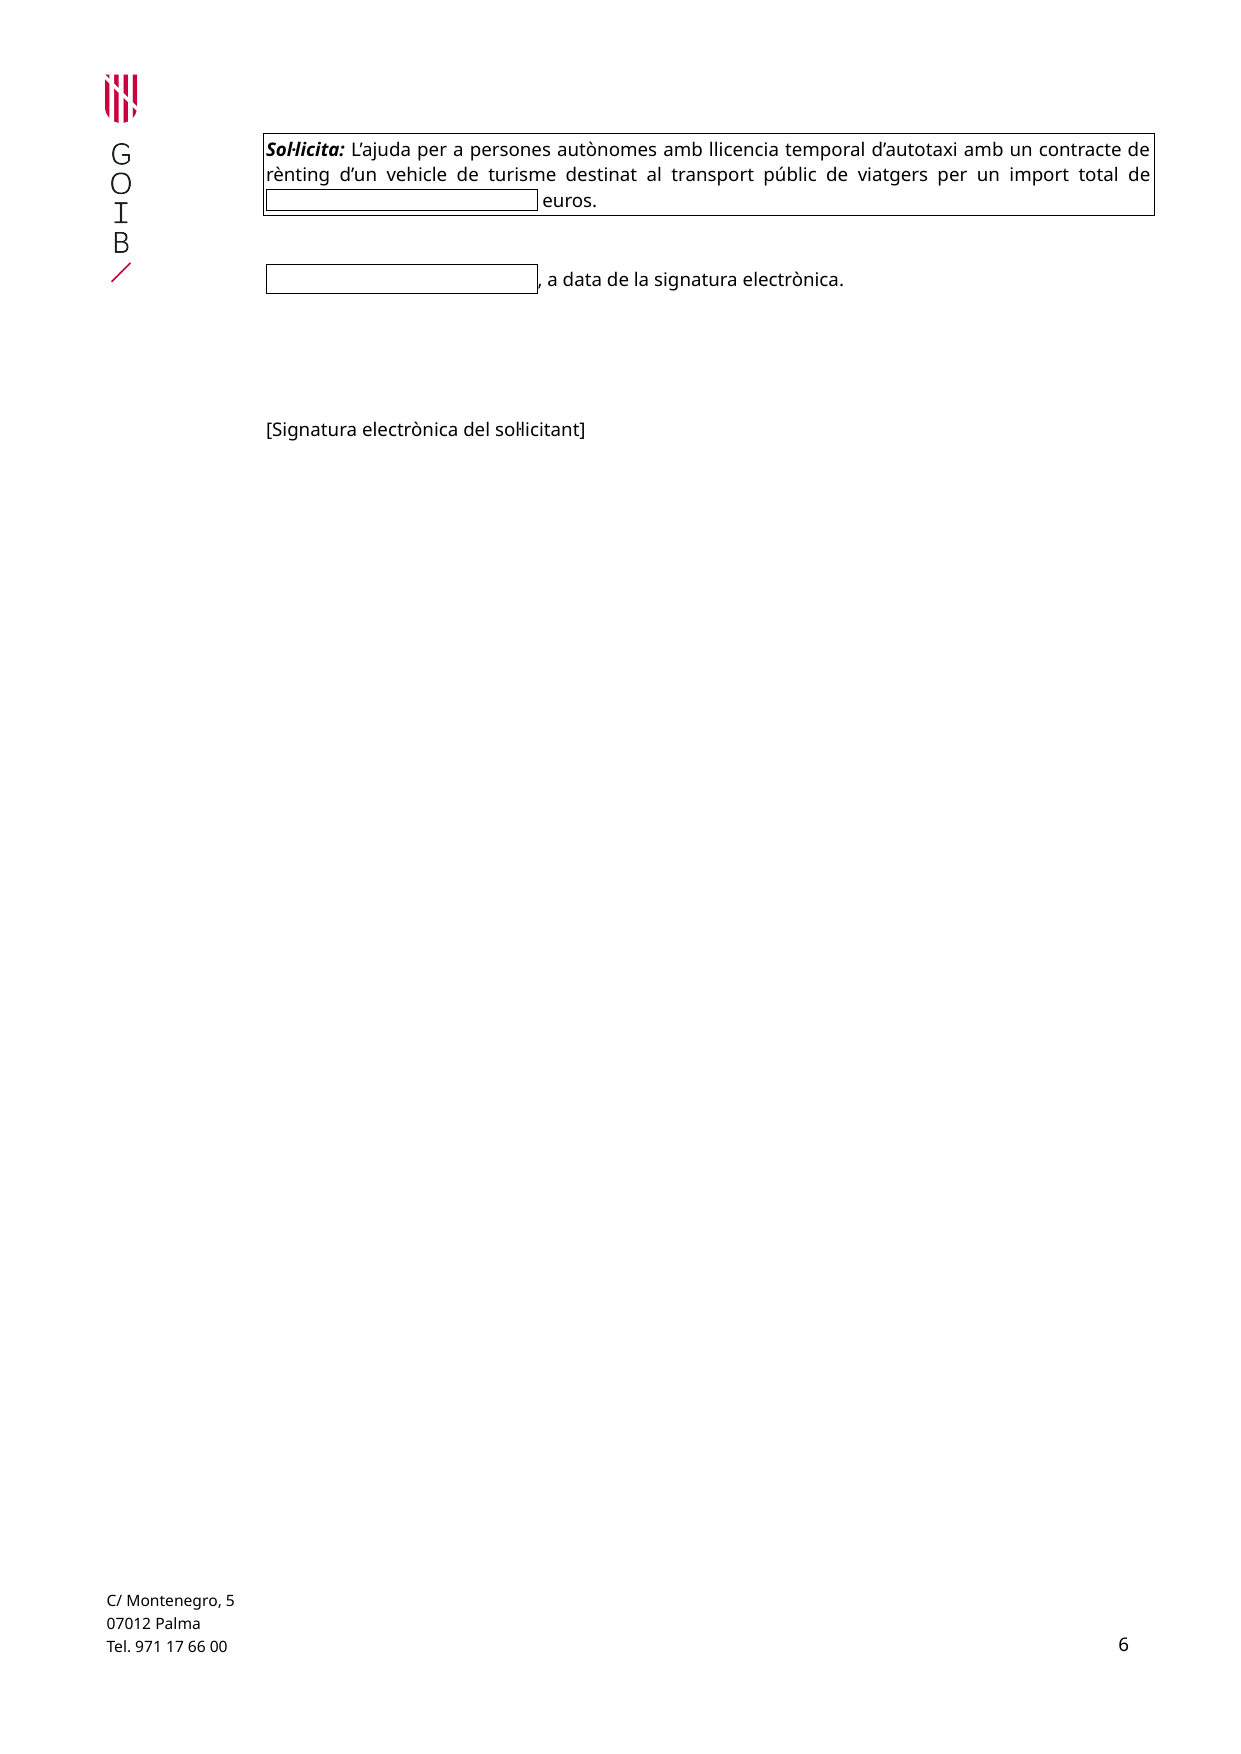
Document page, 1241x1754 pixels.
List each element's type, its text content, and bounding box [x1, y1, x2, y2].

text Sol·licita: L’ajuda per a persones autònomes amb llicencia temporal d’autotaxi amb un contracte de rènting d’un vehicle de turisme destinat al transport públic de viatgers per un import total de euros. [264, 134, 1154, 215]
text , a data de la signatura electrònica. [538, 264, 1152, 293]
text [Signatura electrònica del sol·licitant] [266, 416, 1152, 442]
picture [76, 51, 166, 313]
